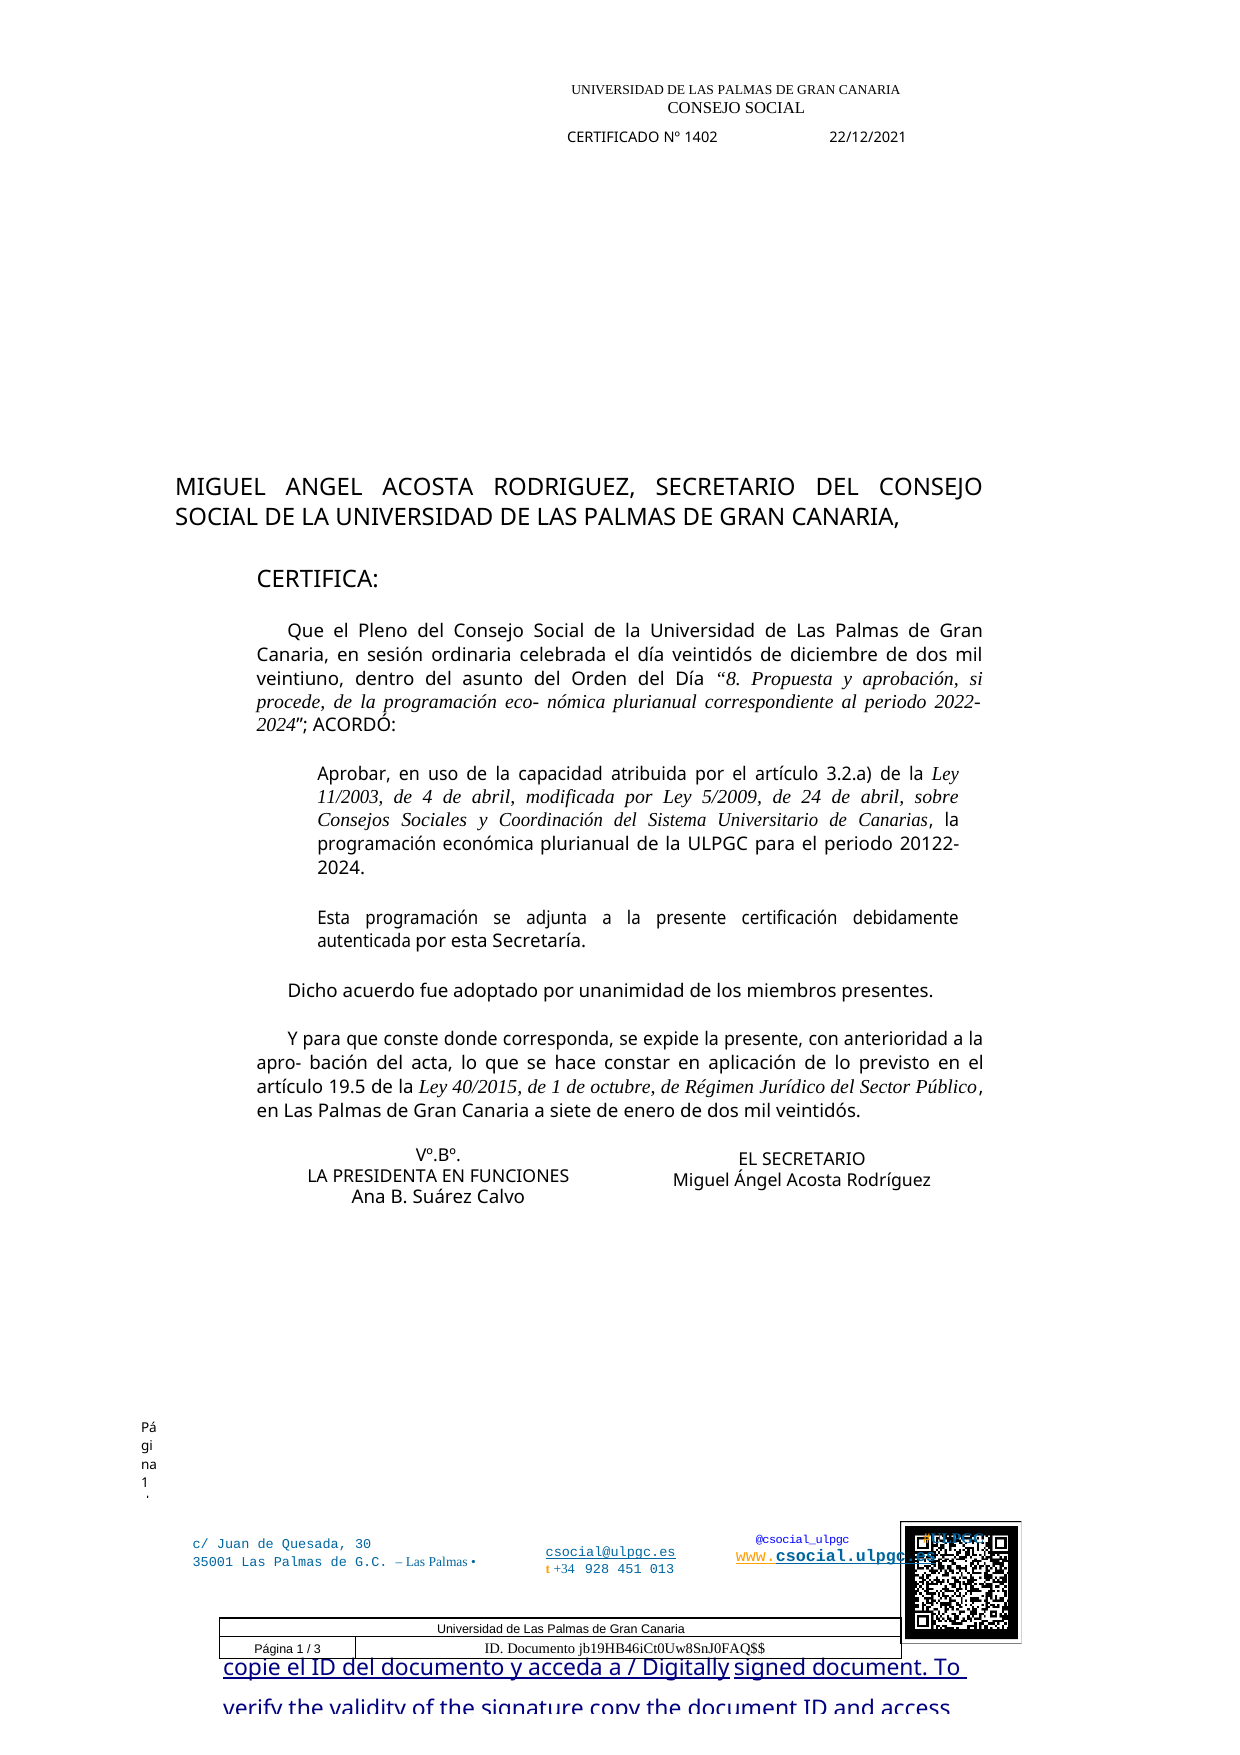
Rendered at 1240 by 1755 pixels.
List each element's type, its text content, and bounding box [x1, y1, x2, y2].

text Ana B. Suárez Calvo [289, 1186, 587, 1208]
text Miguel Ángel Acosta Rodríguez [671, 1170, 932, 1191]
text Vº.Bº. [289, 1145, 587, 1166]
text CERTIFICA: [256, 562, 1064, 594]
text www.csocial.ulpgc.es [736, 1546, 900, 1563]
subtitle MIGUEL ANGEL ACOSTA RODRIGUEZ, SECRETARIO DEL CONSEJO SOCIAL DE LA UNIVERSIDAD DE LAS PALMAS DE GRAN CANARIA, [175, 470, 984, 532]
text CERTIFICADO Nº 1402 22/12/2021 [409, 127, 1064, 146]
text @csocial_ulpgc #ULPGC [756, 1530, 900, 1546]
text EL SECRETARIO [671, 1149, 932, 1170]
text Página 1 de 3 [141, 1418, 159, 1497]
text www.csocial.ulpgc.es [1022, 1546, 1064, 1565]
text Que el Pleno del Consejo Social de la Universidad de Las Palmas de Gran Canaria, en sesión ordinaria celebrada el día veintidós de diciembre de dos mil veintiuno, dentro del asunto del Orden del Día “8. Propuesta y aprobación, si procede, de la programación eco- nómica plurianual correspondiente al periodo 2022-2024”; ACORDÓ: [256, 618, 983, 737]
text Esta programación se adjunta a la presente certificación debidamente autenticada por esta Secretaría. [317, 905, 959, 953]
text CONSEJO SOCIAL [408, 98, 1064, 117]
text UNIVERSIDAD DE LAS PALMAS DE GRAN CANARIA [407, 82, 1064, 98]
text Y para que conste donde corresponda, se expide la presente, con anterioridad a la apro- bación del acta, lo que se hace constar en aplicación de lo previsto en el artículo 19.5 de la Ley 40/2015, de 1 de octubre, de Régimen Jurídico del Sector Público, en Las Palmas de Gran Canaria a siete de enero de dos mil veintidós. [256, 1026, 983, 1123]
text 35001 Las Palmas de G.C. – Las Palmas • [192, 1553, 478, 1570]
text t +34 928 451 013 [545, 1561, 681, 1578]
text @csocial_ulpgc #ULPGC [1022, 1530, 1064, 1546]
text Dicho acuerdo fue adoptado por unanimidad de los miembros presentes. [287, 977, 1064, 1002]
table_cell ID. Documento jb19HB46iCt0Uw8SnJ0FAQ$$ [356, 1637, 901, 1649]
text Aprobar, en uso de la capacidad atribuida por el artículo 3.2.a) de la Ley 11/2003, de 4 de abril, modificada por Ley 5/2009, de 24 de abril, sobre Consejos Sociales y Coordinación del Sistema Universitario de Canarias, la programación económica plurianual de la ULPGC para el periodo 20122-2024. [317, 761, 959, 880]
text csocial@ulpgc.es [545, 1546, 681, 1561]
table_header Universidad de Las Palmas de Gran Canaria [220, 1619, 900, 1636]
table_cell Página 1 / 3 [220, 1637, 355, 1658]
text c/ Juan de Quesada, 30 [192, 1538, 478, 1553]
text LA PRESIDENTA EN FUNCIONES [289, 1166, 587, 1186]
